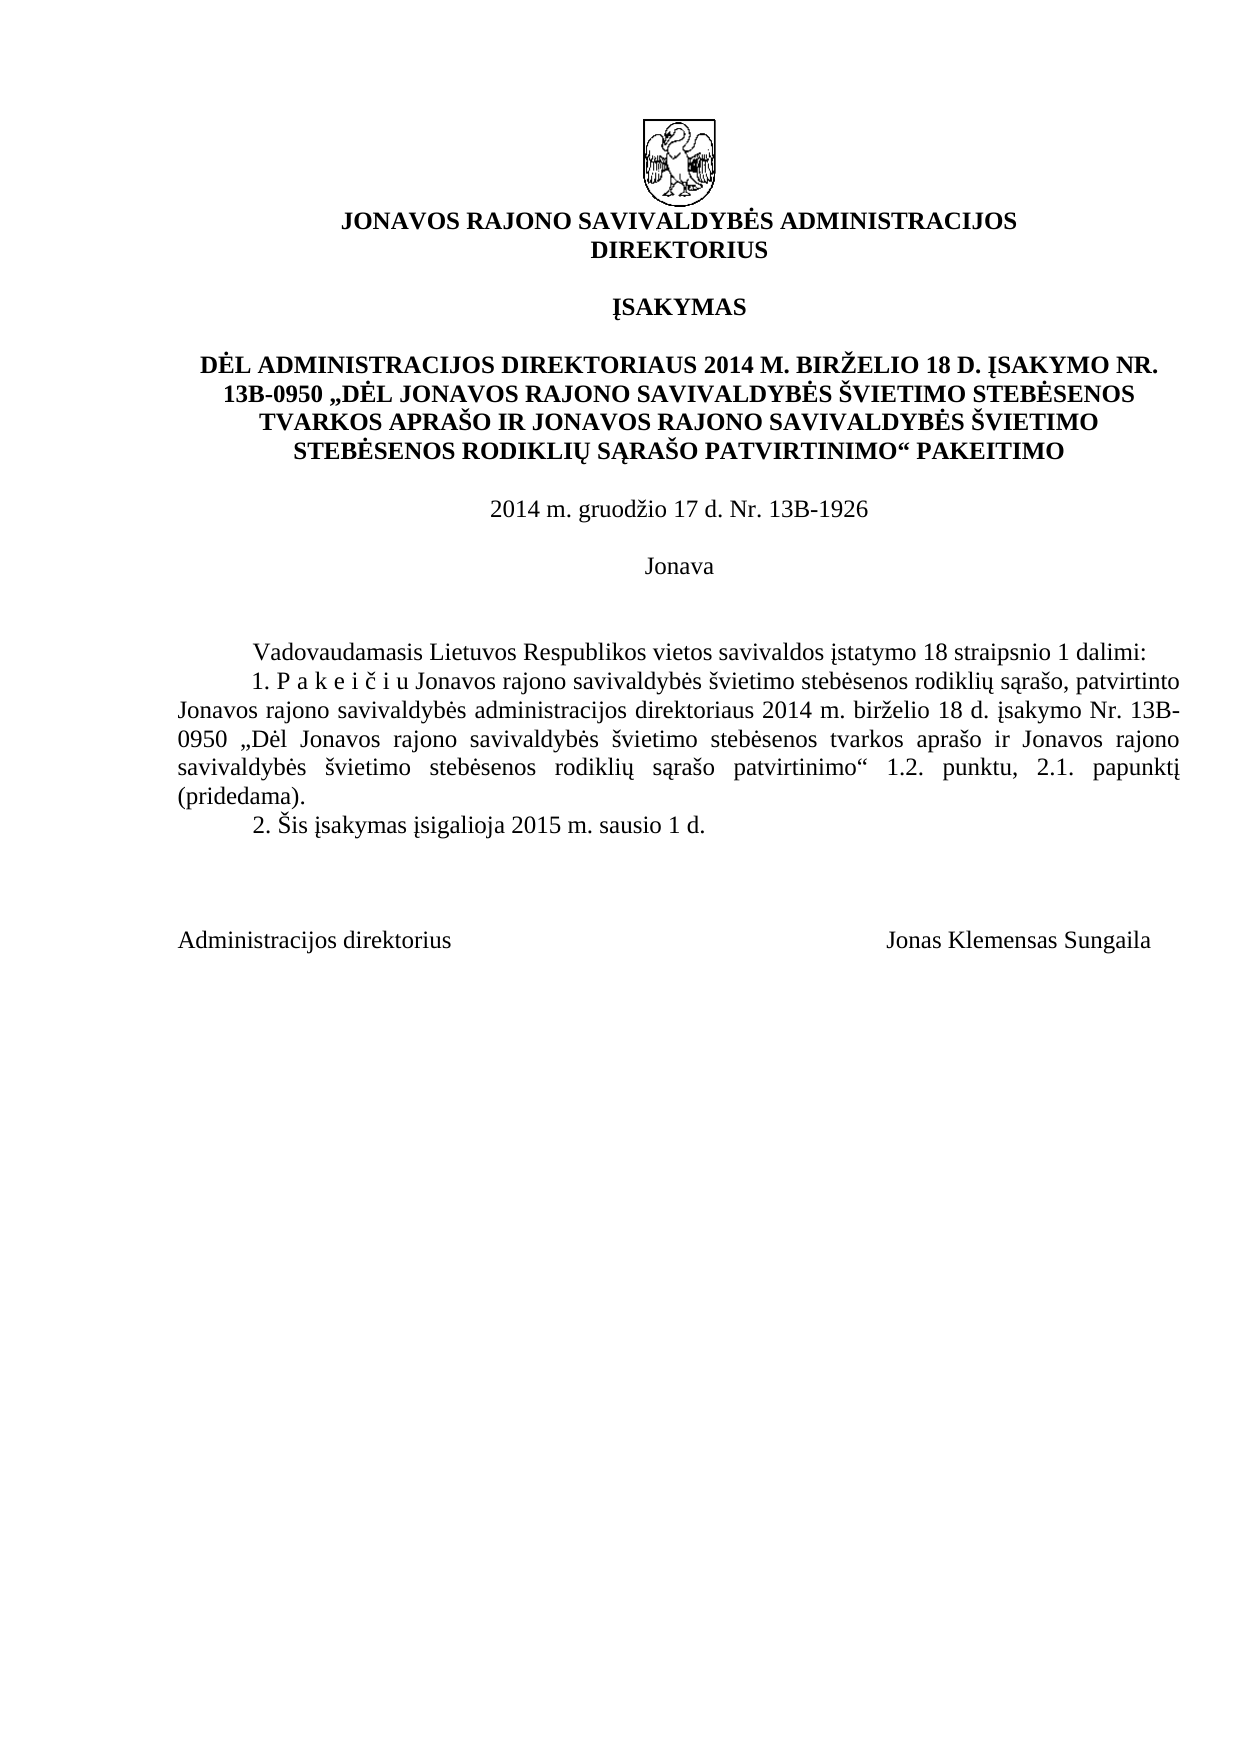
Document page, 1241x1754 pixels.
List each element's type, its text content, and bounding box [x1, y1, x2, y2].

text Vadovaudamasis Lietuvos Respublikos vietos savivaldos įstatymo 18 straipsnio 1 dalimi: [177, 637, 1181, 666]
text 2. Šis įsakymas įsigalioja 2015 m. sausio 1 d. [252, 810, 1181, 839]
text DĖL ADMINISTRACIJOS DIREKTORIAUS 2014 M. BIRŽELIO 18 D. ĮSAKYMO NR. 13B-0950 „DĖL JONAVOS RAJONO SAVIVALDYBĖS ŠVIETIMO STEBĖSENOS TVARKOS APRAŠO IR JONAVOS RAJONO SAVIVALDYBĖS ŠVIETIMO STEBĖSENOS RODIKLIŲ SĄRAŠO PATVIRTINIMO“ PAKEITIMO [177, 350, 1181, 465]
text ĮSAKYMAS [177, 292, 1181, 321]
text 1. P a k e i č i u Jonavos rajono savivaldybės švietimo stebėsenos rodiklių sąrašo, patvirtinto Jonavos rajono savivaldybės administracijos direktoriaus 2014 m. birželio 18 d. įsakymo Nr. 13B-0950 „Dėl Jonavos rajono savivaldybės švietimo stebėsenos tvarkos aprašo ir Jonavos rajono savivaldybės švietimo stebėsenos rodiklių sąrašo patvirtinimo“ 1.2. punktu, 2.1. papunktį (pridedama). [177, 666, 1181, 810]
text 2014 m. gruodžio 17 d. Nr. 13B-1926 [177, 494, 1181, 522]
text Jonava [177, 551, 1181, 580]
text Administracijos direktorius Jonas Klemensas Sungaila [177, 925, 1152, 954]
text JONAVOS RAJONO SAVIVALDYBĖS ADMINISTRACIJOS DIREKTORIUS [177, 206, 1181, 264]
